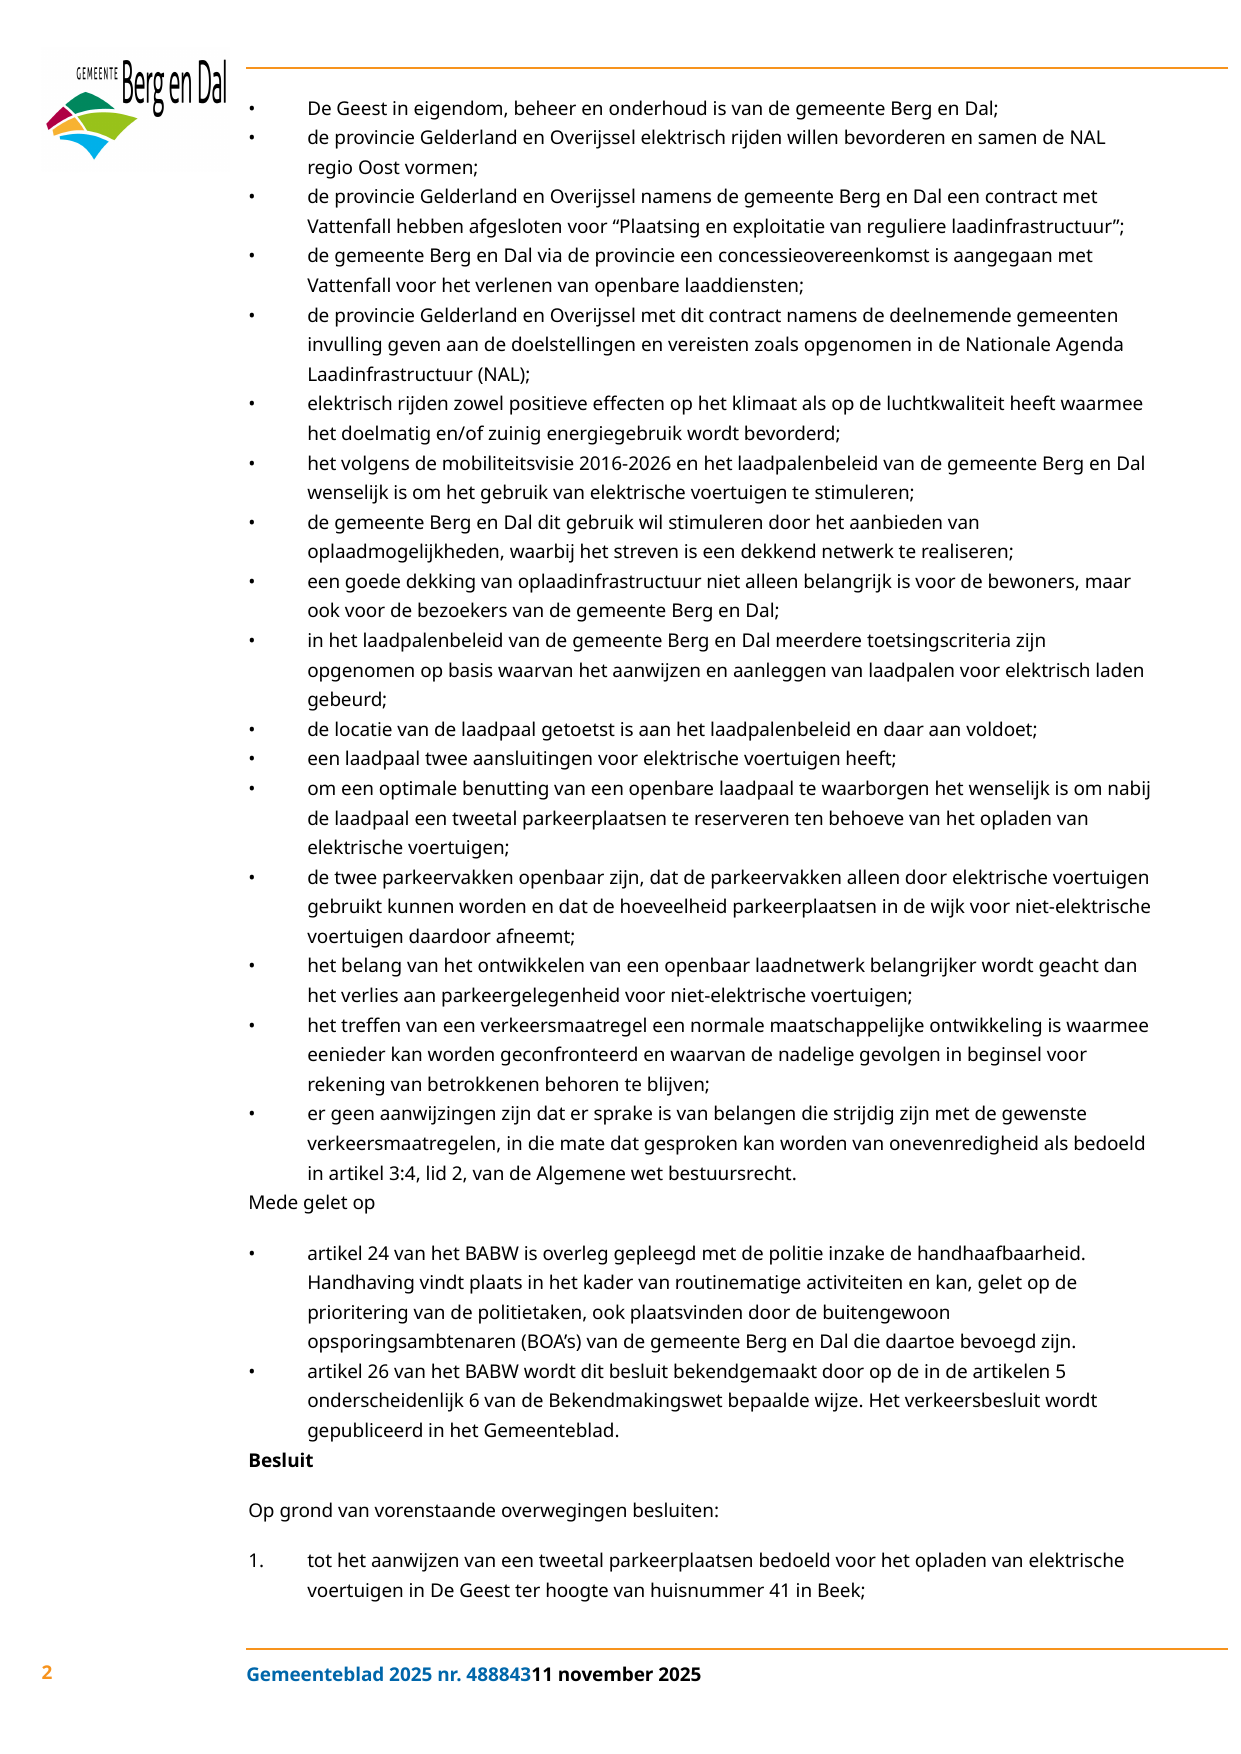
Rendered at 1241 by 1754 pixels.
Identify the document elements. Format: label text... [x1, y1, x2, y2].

list de gemeente Berg en Dal dit gebruik wil stimuleren door het aanbieden van oplaadmogelijkheden, waarbij het streven is een dekkend netwerk te realiseren; [248, 509, 1152, 564]
list er geen aanwijzingen zijn dat er sprake is van belangen die strijdig zijn met de gewenste verkeersmaatregelen, in die mate dat gesproken kan worden van onevenredigheid als bedoeld in artikel 3:4, lid 2, van de Algemene wet bestuursrecht. [248, 1101, 1152, 1186]
list tot het aanwijzen van een tweetal parkeerplaatsen bedoeld voor het opladen van elektrische voertuigen in De Geest ter hoogte van huisnummer 41 in Beek; [248, 1548, 1152, 1603]
list de locatie van de laadpaal getoetst is aan het laadpalenbeleid en daar aan voldoet; [248, 716, 1152, 742]
list het treffen van een verkeersmaatregel een normale maatschappelijke ontwikkeling is waarmee eenieder kan worden geconfronteerd en waarvan de nadelige gevolgen in beginsel voor rekening van betrokkenen behoren te blijven; [248, 1012, 1152, 1097]
list om een optimale benutting van een openbare laadpaal te waarborgen het wenselijk is om nabij de laadpaal een tweetal parkeerplaatsen te reserveren ten behoeve van het opladen van elektrische voertuigen; [248, 775, 1152, 860]
list De Geest in eigendom, beheer en onderhoud is van de gemeente Berg en Dal; [248, 95, 1152, 121]
list de provincie Gelderland en Overijssel namens de gemeente Berg en Dal een contract met Vattenfall hebben afgesloten voor “Plaatsing en exploitatie van reguliere laadinfrastructuur”; [248, 183, 1152, 239]
list elektrisch rijden zowel positieve effecten op het klimaat als op de luchtkwaliteit heeft waarmee het doelmatig en/of zuinig energiegebruik wordt bevorderd; [248, 391, 1152, 446]
text Besluit [248, 1447, 1152, 1473]
list een laadpaal twee aansluitingen voor elektrische voertuigen heeft; [248, 746, 1152, 771]
picture [41, 47, 231, 172]
list de provincie Gelderland en Overijssel met dit contract namens de deelnemende gemeenten invulling geven aan de doelstellingen en vereisten zoals opgenomen in de Nationale Agenda Laadinfrastructuur (NAL); [248, 302, 1152, 387]
text Mede gelet op [248, 1189, 1152, 1215]
text Op grond van vorenstaande overwegingen besluiten: [248, 1497, 1152, 1523]
list de provincie Gelderland en Overijssel elektrisch rijden willen bevorderen en samen de NAL regio Oost vormen; [248, 124, 1152, 180]
list in het laadpalenbeleid van de gemeente Berg en Dal meerdere toetsingscriteria zijn opgenomen op basis waarvan het aanwijzen en aanleggen van laadpalen voor elektrisch laden gebeurd; [248, 627, 1152, 712]
list artikel 26 van het BABW wordt dit besluit bekendgemaakt door op de in de artikelen 5 onderscheidenlijk 6 van de Bekendmakingswet bepaalde wijze. Het verkeersbesluit wordt gepubliceerd in het Gemeenteblad. [248, 1358, 1152, 1443]
list artikel 24 van het BABW is overleg gepleegd met de politie inzake de handhaafbaarheid. Handhaving vindt plaats in het kader van routinematige activiteiten en kan, gelet op de prioritering van de politietaken, ook plaatsvinden door de buitengewoon opsporingsambtenaren (BOA’s) van de gemeente Berg en Dal die daartoe bevoegd zijn. [248, 1240, 1152, 1354]
list het volgens de mobiliteitsvisie 2016-2026 en het laadpalenbeleid van de gemeente Berg en Dal wenselijk is om het gebruik van elektrische voertuigen te stimuleren; [248, 450, 1152, 505]
list de gemeente Berg en Dal via de provincie een concessieovereenkomst is aangegaan met Vattenfall voor het verlenen van openbare laaddiensten; [248, 243, 1152, 298]
list de twee parkeervakken openbaar zijn, dat de parkeervakken alleen door elektrische voertuigen gebruikt kunnen worden en dat de hoeveelheid parkeerplaatsen in de wijk voor niet-elektrische voertuigen daardoor afneemt; [248, 864, 1152, 949]
list het belang van het ontwikkelen van een openbaar laadnetwerk belangrijker wordt geacht dan het verlies aan parkeergelegenheid voor niet-elektrische voertuigen; [248, 953, 1152, 1008]
list een goede dekking van oplaadinfrastructuur niet alleen belangrijk is voor de bewoners, maar ook voor de bezoekers van de gemeente Berg en Dal; [248, 568, 1152, 623]
